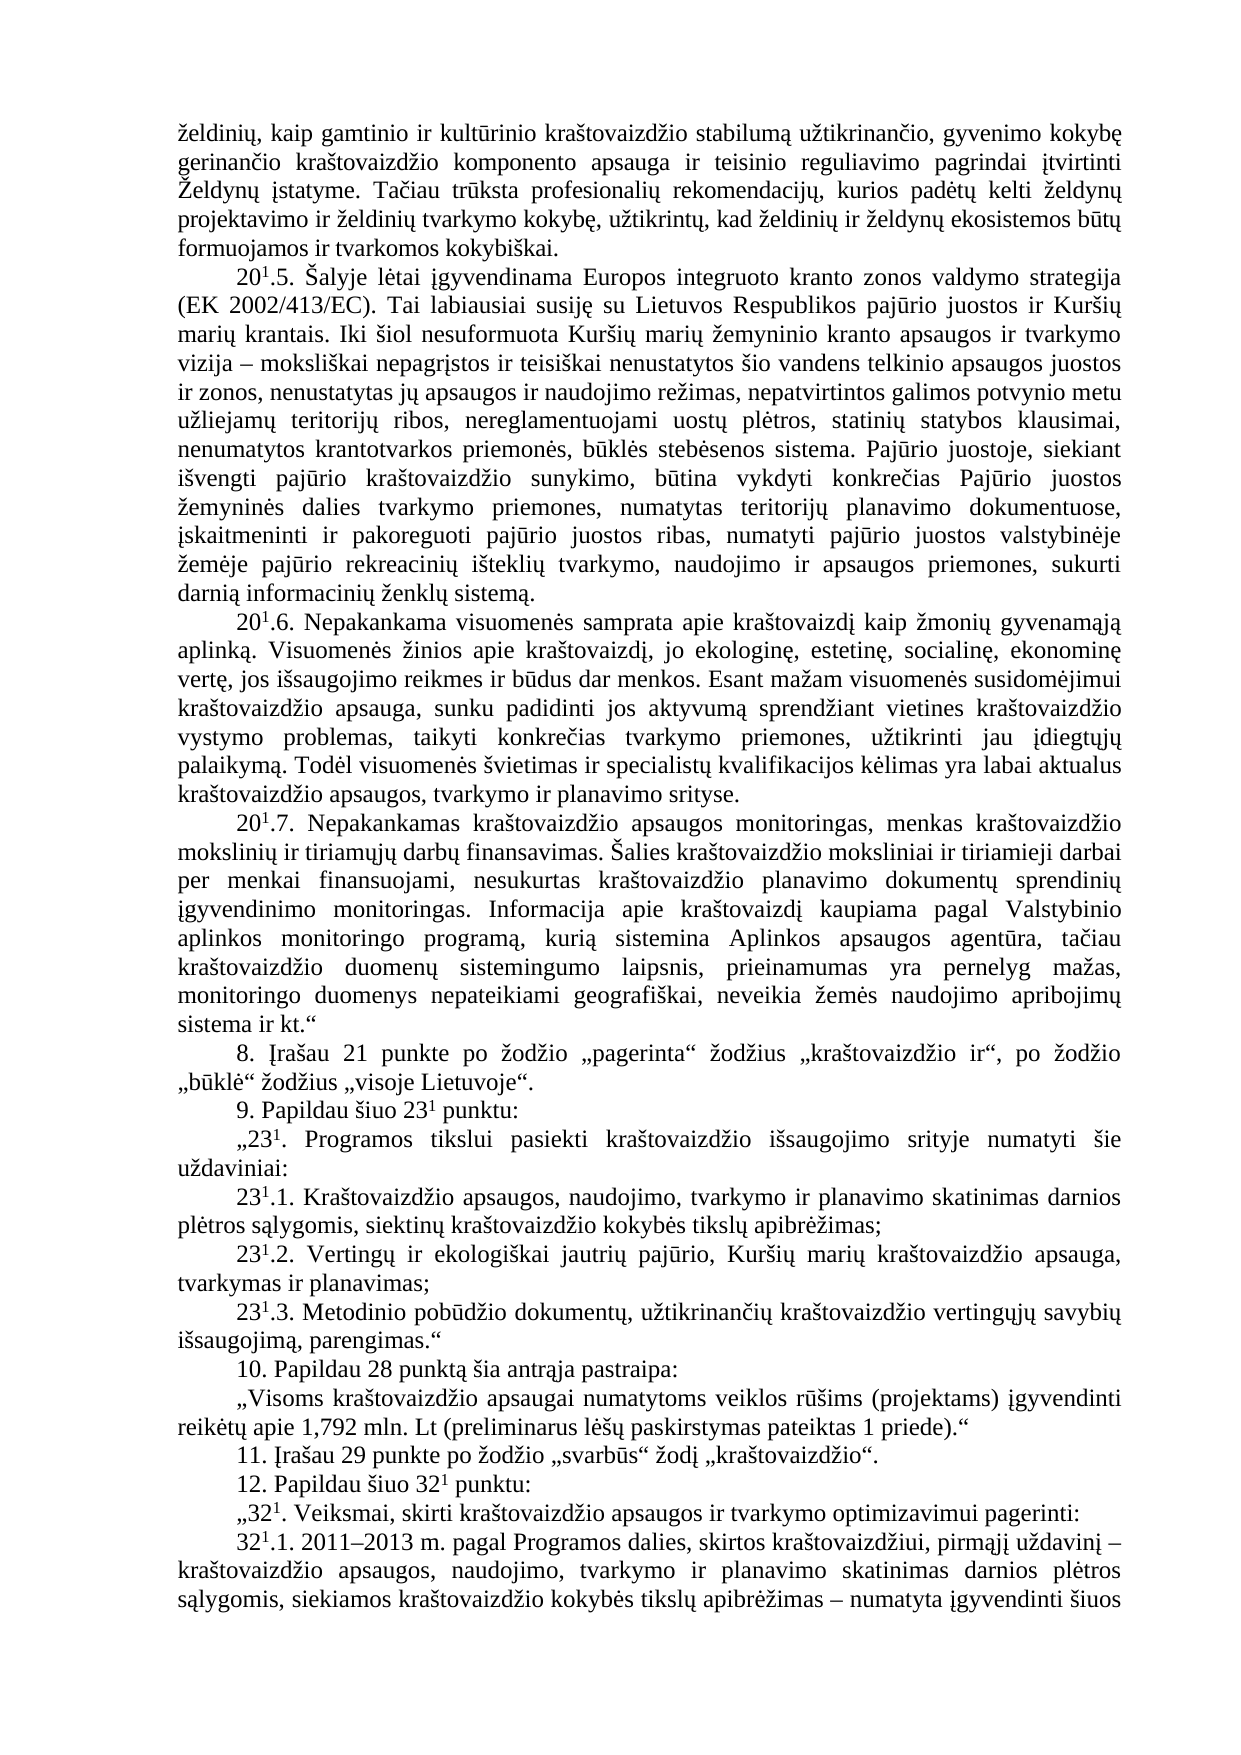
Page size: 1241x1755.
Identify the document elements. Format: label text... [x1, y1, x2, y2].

text 201.6. Nepakankama visuomenės samprata apie kraštovaizdį kaip žmonių gyvenamąją aplinką. Visuomenės žinios apie kraštovaizdį, jo ekologinę, estetinę, socialinę, ekonominę vertę, jos išsaugojimo reikmes ir būdus dar menkos. Esant mažam visuomenės susidomėjimui kraštovaizdžio apsauga, sunku padidinti jos aktyvumą sprendžiant vietines kraštovaizdžio vystymo problemas, taikyti konkrečias tvarkymo priemones, užtikrinti jau įdiegtųjų palaikymą. Todėl visuomenės švietimas ir specialistų kvalifikacijos kėlimas yra labai aktualus kraštovaizdžio apsaugos, tvarkymo ir planavimo srityse. [177, 607, 1122, 808]
text 321.1. 2011–2013 m. pagal Programos dalies, skirtos kraštovaizdžiui, pirmąjį uždavinį – kraštovaizdžio apsaugos, naudojimo, tvarkymo ir planavimo skatinimas darnios plėtros sąlygomis, siekiamos kraštovaizdžio kokybės tikslų apibrėžimas – numatyta įgyvendinti šiuos [177, 1527, 1122, 1613]
text 10. Papildau 28 punktą šia antrąja pastraipa: [177, 1354, 1122, 1383]
text 231.3. Metodinio pobūdžio dokumentų, užtikrinančių kraštovaizdžio vertingųjų savybių išsaugojimą, parengimas.“ [177, 1297, 1122, 1354]
text 11. Įrašau 29 punkte po žodžio „svarbūs“ žodį „kraštovaizdžio“. [177, 1441, 1122, 1469]
text 8. Įrašau 21 punkte po žodžio „pagerinta“ žodžius „kraštovaizdžio ir“, po žodžio „būklė“ žodžius „visoje Lietuvoje“. [177, 1038, 1122, 1096]
text 231.1. Kraštovaizdžio apsaugos, naudojimo, tvarkymo ir planavimo skatinimas darnios plėtros sąlygomis, siektinų kraštovaizdžio kokybės tikslų apibrėžimas; [177, 1182, 1122, 1239]
text „231. Programos tikslui pasiekti kraštovaizdžio išsaugojimo srityje numatyti šie uždaviniai: [177, 1124, 1122, 1182]
text 12. Papildau šiuo 321 punktu: [177, 1469, 1122, 1498]
text 9. Papildau šiuo 231 punktu: [177, 1096, 1122, 1124]
text 231.2. Vertingų ir ekologiškai jautrių pajūrio, Kuršių marių kraštovaizdžio apsauga, tvarkymas ir planavimas; [177, 1239, 1122, 1297]
text želdinių, kaip gamtinio ir kultūrinio kraštovaizdžio stabilumą užtikrinančio, gyvenimo kokybę gerinančio kraštovaizdžio komponento apsauga ir teisinio reguliavimo pagrindai įtvirtinti Želdynų įstatyme. Tačiau trūksta profesionalių rekomendacijų, kurios padėtų kelti želdynų projektavimo ir želdinių tvarkymo kokybę, užtikrintų, kad želdinių ir želdynų ekosistemos būtų formuojamos ir tvarkomos kokybiškai. [177, 118, 1122, 262]
text 201.5. Šalyje lėtai įgyvendinama Europos integruoto kranto zonos valdymo strategija (EK 2002/413/EC). Tai labiausiai susiję su Lietuvos Respublikos pajūrio juostos ir Kuršių marių krantais. Iki šiol nesuformuota Kuršių marių žemyninio kranto apsaugos ir tvarkymo vizija – moksliškai nepagrįstos ir teisiškai nenustatytos šio vandens telkinio apsaugos juostos ir zonos, nenustatytas jų apsaugos ir naudojimo režimas, nepatvirtintos galimos potvynio metu užliejamų teritorijų ribos, nereglamentuojami uostų plėtros, statinių statybos klausimai, nenumatytos krantotvarkos priemonės, būklės stebėsenos sistema. Pajūrio juostoje, siekiant išvengti pajūrio kraštovaizdžio sunykimo, būtina vykdyti konkrečias Pajūrio juostos žemyninės dalies tvarkymo priemones, numatytas teritorijų planavimo dokumentuose, įskaitmeninti ir pakoreguoti pajūrio juostos ribas, numatyti pajūrio juostos valstybinėje žemėje pajūrio rekreacinių išteklių tvarkymo, naudojimo ir apsaugos priemones, sukurti darnią informacinių ženklų sistemą. [177, 262, 1122, 607]
text 201.7. Nepakankamas kraštovaizdžio apsaugos monitoringas, menkas kraštovaizdžio mokslinių ir tiriamųjų darbų finansavimas. Šalies kraštovaizdžio moksliniai ir tiriamieji darbai per menkai finansuojami, nesukurtas kraštovaizdžio planavimo dokumentų sprendinių įgyvendinimo monitoringas. Informacija apie kraštovaizdį kaupiama pagal Valstybinio aplinkos monitoringo programą, kurią sistemina Aplinkos apsaugos agentūra, tačiau kraštovaizdžio duomenų sistemingumo laipsnis, prieinamumas yra pernelyg mažas, monitoringo duomenys nepateikiami geografiškai, neveikia žemės naudojimo apribojimų sistema ir kt.“ [177, 808, 1122, 1038]
text „321. Veiksmai, skirti kraštovaizdžio apsaugos ir tvarkymo optimizavimui pagerinti: [177, 1498, 1122, 1527]
text „Visoms kraštovaizdžio apsaugai numatytoms veiklos rūšims (projektams) įgyvendinti reikėtų apie 1,792 mln. Lt (preliminarus lėšų paskirstymas pateiktas 1 priede).“ [177, 1383, 1122, 1441]
